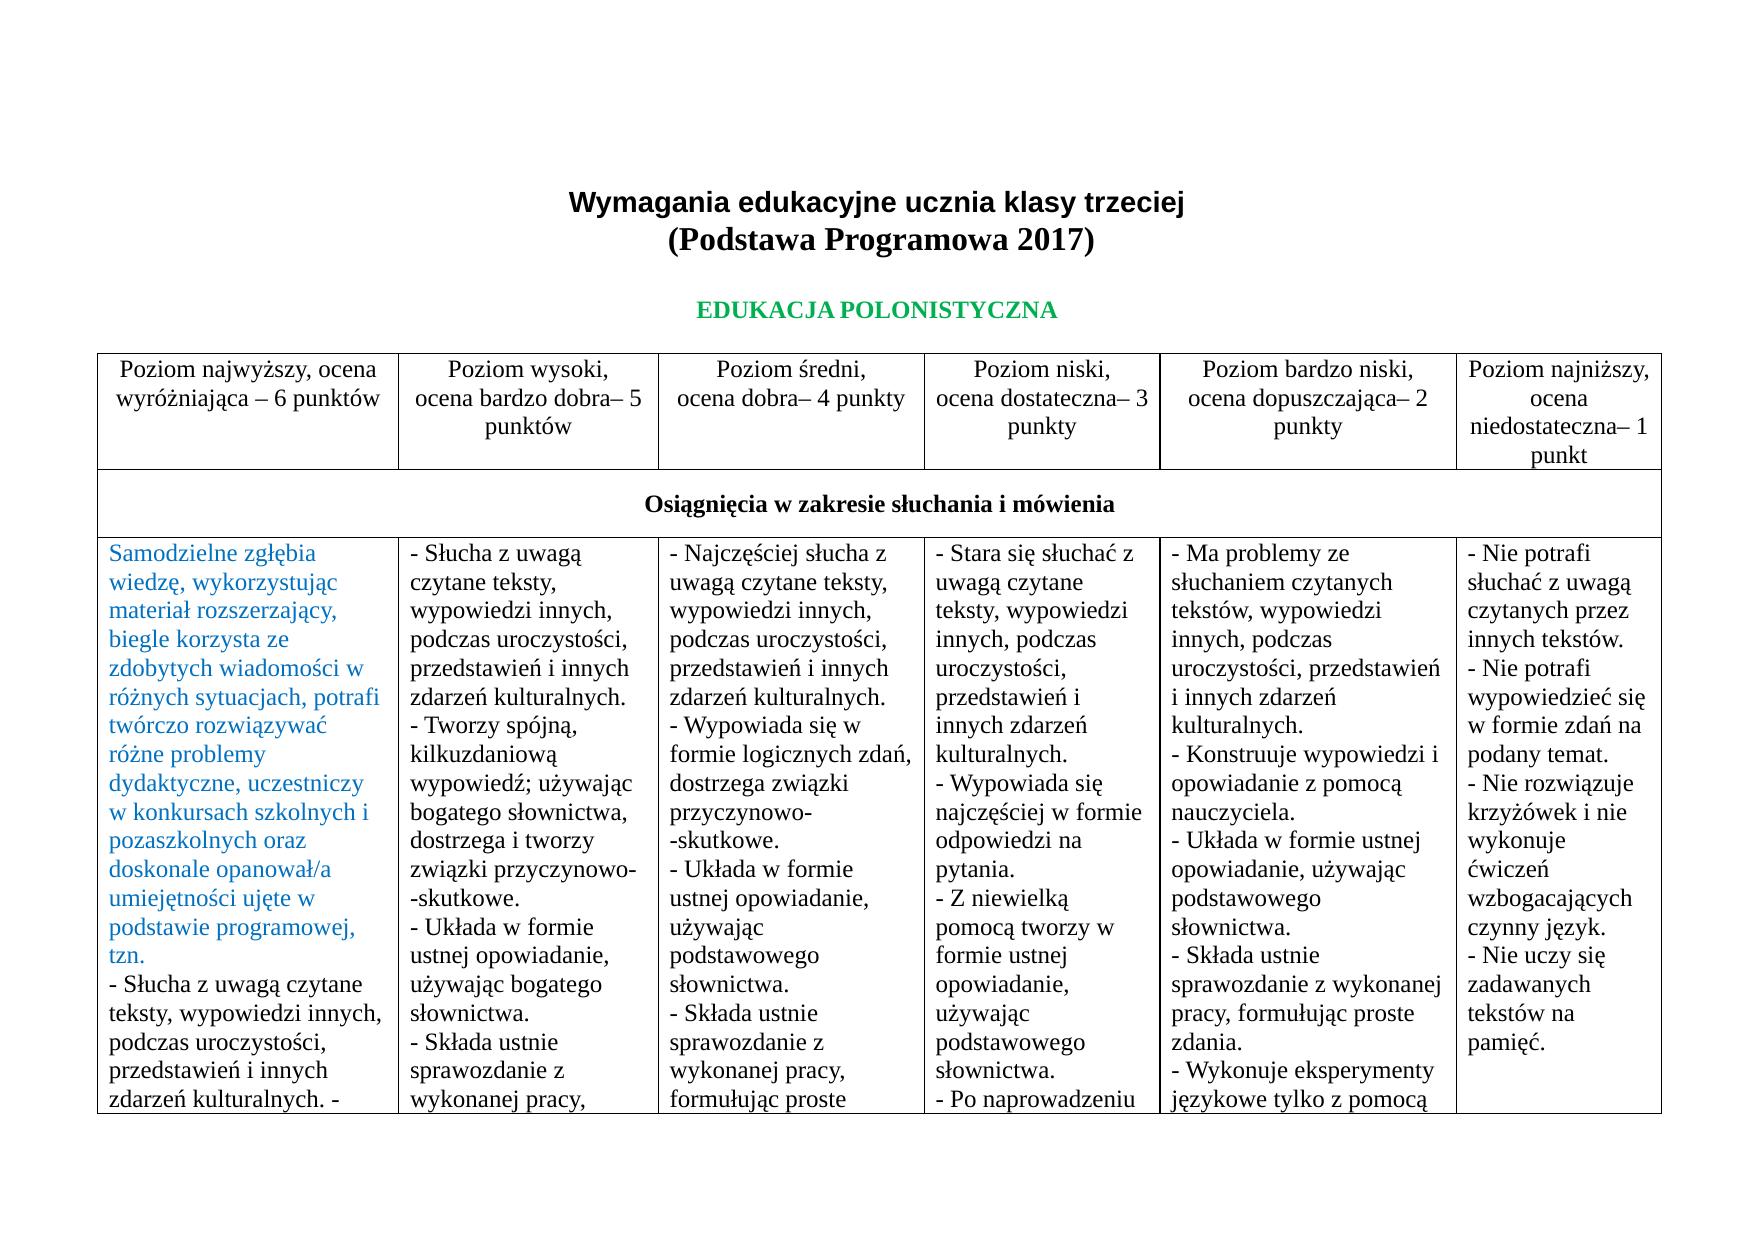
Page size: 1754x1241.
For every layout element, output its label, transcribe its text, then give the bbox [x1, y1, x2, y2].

table_cell - Słucha z uwagą czytane teksty, wypowiedzi innych, podczas uroczystości, przedstawień i innych zdarzeń kulturalnych. - Tworzy spójną, kilkuzdaniową wypowiedź; używając bogatego słownictwa, dostrzega i tworzy związki przyczynowo- -skutkowe. - Układa w formie ustnej opowiadanie, używając bogatego słownictwa. - Składa ustnie sprawozdanie z wykonanej pracy, [399, 538, 658, 1113]
table_header Poziom wysoki, ocena bardzo dobra– 5 punktów [399, 354, 658, 469]
table_cell Samodzielne zgłębia wiedzę, wykorzystując materiał rozszerzający, biegle korzysta ze zdobytych wiadomości w różnych sytuacjach, potrafi twórczo rozwiązywać różne problemy dydaktyczne, uczestniczy w konkursach szkolnych i pozaszkolnych oraz doskonale opanował/a umiejętności ujęte w podstawie programowej, tzn. - Słucha z uwagą czytane teksty, wypowiedzi innych, podczas uroczystości, przedstawień i innych zdarzeń kulturalnych. [98, 538, 398, 1113]
text (Podstawa Programowa 2017) [118, 219, 1636, 257]
table_header Poziom najniższy, ocena niedostateczna– 1 punkt [1457, 354, 1661, 469]
table_header Poziom najwyższy, ocena wyróżniająca – 6 punktów [98, 354, 398, 469]
table_cell - Ma problemy ze słuchaniem czytanych tekstów, wypowiedzi innych, podczas uroczystości, przedstawień i innych zdarzeń kulturalnych. - Konstruuje wypowiedzi i opowiadanie z pomocą nauczyciela. - Układa w formie ustnej opowiadanie, używając podstawowego słownictwa. - Składa ustnie sprawozdanie z wykonanej pracy, formułując proste zdania. - Wykonuje eksperymenty językowe tylko z pomocą [1161, 538, 1456, 1113]
table_header Poziom średni, ocena dobra– 4 punkty [659, 354, 924, 469]
table_cell - Najczęściej słucha z uwagą czytane teksty, wypowiedzi innych, podczas uroczystości, przedstawień i innych zdarzeń kulturalnych. - Wypowiada się w formie logicznych zdań, dostrzega związki przyczynowo- -skutkowe. - Układa w formie ustnej opowiadanie, używając podstawowego słownictwa. - Składa ustnie sprawozdanie z wykonanej pracy, formułując proste [659, 538, 924, 1113]
text Wymagania edukacyjne ucznia klasy trzeciej [118, 185, 1636, 219]
table_cell - Nie potrafi słuchać z uwagą czytanych przez innych tekstów. - Nie potrafi wypowiedzieć się w formie zdań na podany temat. - Nie rozwiązuje krzyżówek i nie wykonuje ćwiczeń wzbogacających czynny język. - Nie uczy się zadawanych tekstów na pamięć. [1457, 538, 1661, 1113]
table_cell - Stara się słuchać z uwagą czytane teksty, wypowiedzi innych, podczas uroczystości, przedstawień i innych zdarzeń kulturalnych. - Wypowiada się najczęściej w formie odpowiedzi na pytania. - Z niewielką pomocą tworzy w formie ustnej opowiadanie, używając podstawowego słownictwa. - Po naprowadzeniu [925, 538, 1159, 1113]
table_header Poziom bardzo niski, ocena dopuszczająca– 2 punkty [1161, 354, 1456, 469]
table_cell Osiągnięcia w zakresie słuchania i mówienia [98, 470, 1661, 537]
table_header Poziom niski, ocena dostateczna– 3 punkty [925, 354, 1159, 469]
text EDUKACJA POLONISTYCZNA [118, 295, 1636, 324]
